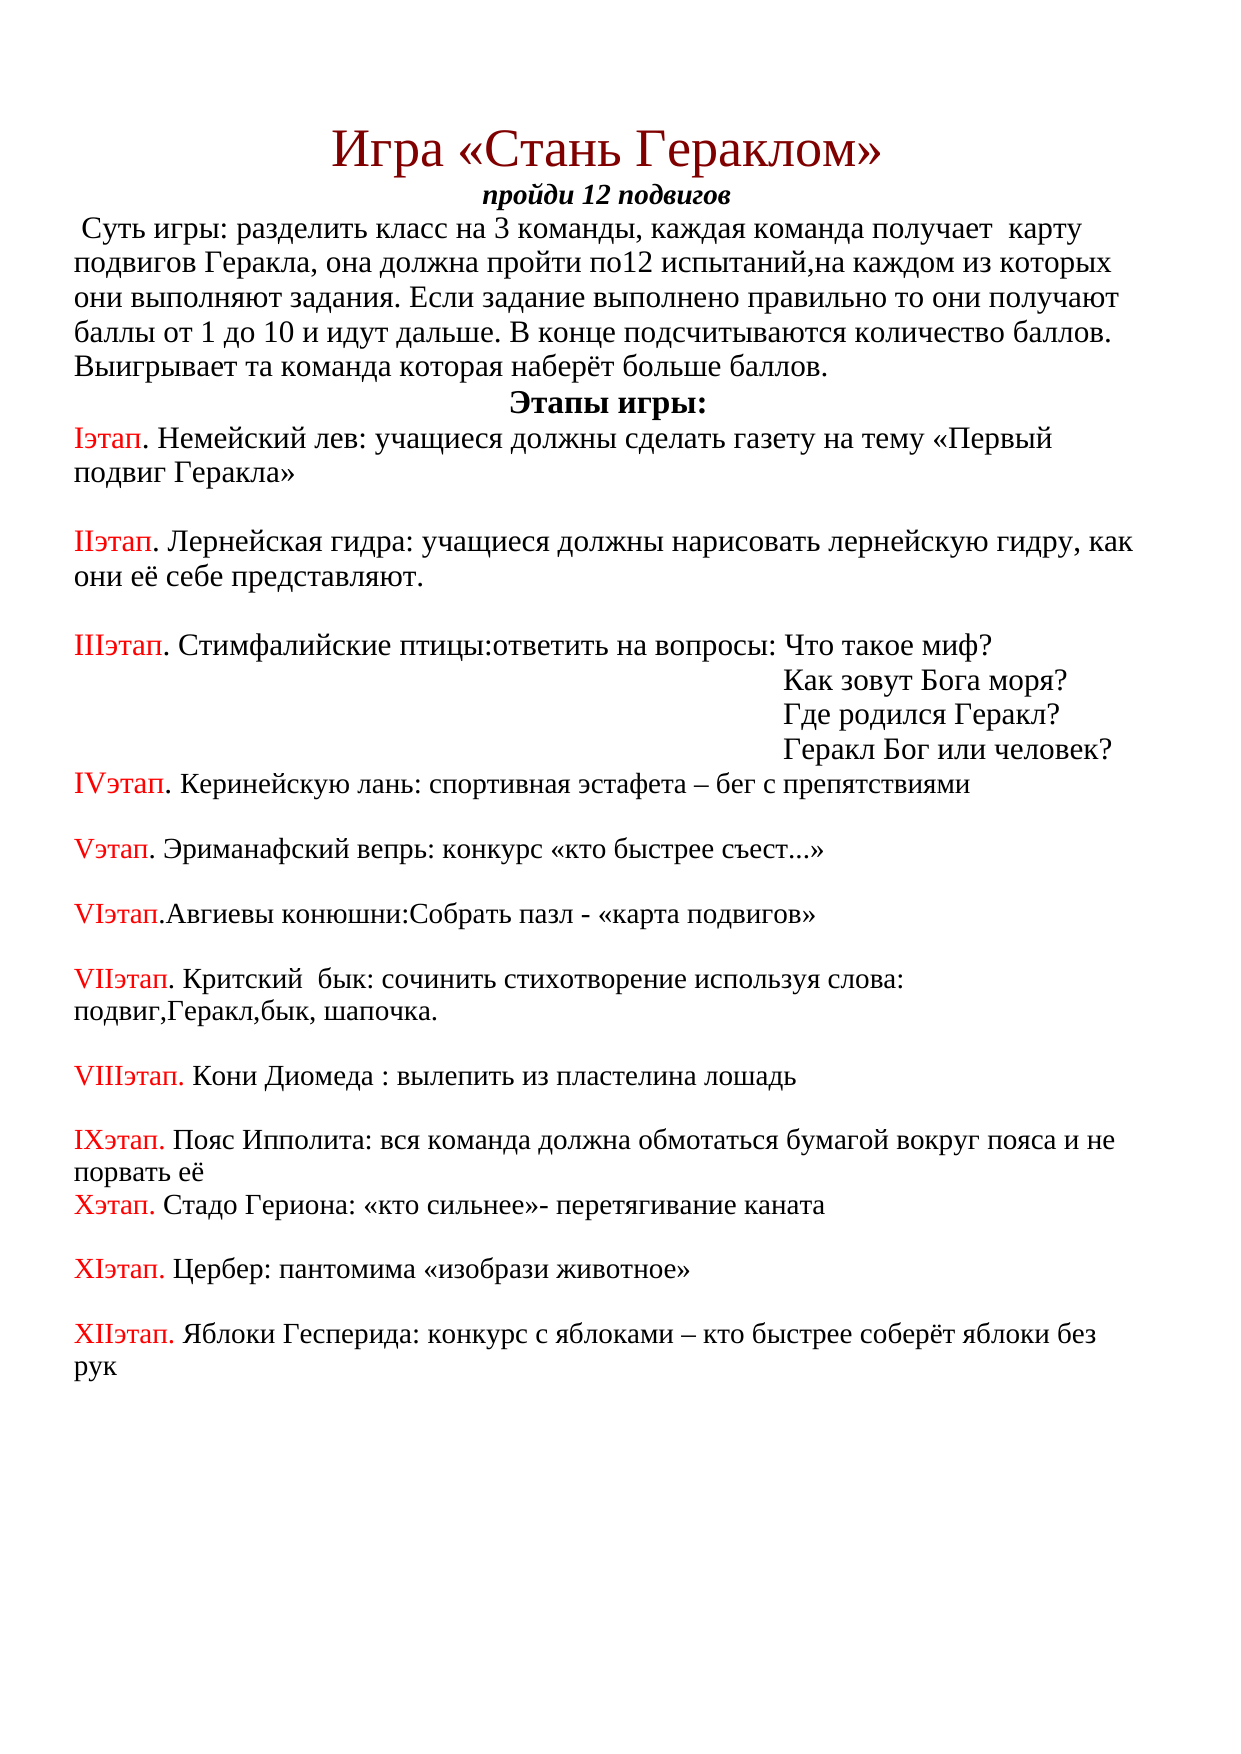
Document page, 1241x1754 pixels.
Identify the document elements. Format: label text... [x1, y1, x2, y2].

text Где родился Геракл? [73, 697, 1142, 731]
text XIэтап. Цербер: пантомима «изобрази животное» [73, 1253, 1142, 1285]
text Xэтап. Стадо Гериона: «кто сильнее»- перетягивание каната [73, 1188, 1142, 1220]
text Суть игры: разделить класс на 3 команды, каждая команда получает карту подвигов Геракла, она должна пройти по12 испытаний,на каждом из которых они выполняют задания. Если задание выполнено правильно то они получают баллы от 1 до 10 и идут дальше. В конце подсчитываются количество баллов. Выигрывает та команда которая наберёт больше баллов. [73, 210, 1142, 383]
text XIIэтап. Яблоки Гесперида: конкурс с яблоками – кто быстрее соберёт яблоки без рук [73, 1317, 1142, 1382]
table_header [74, 1382, 1142, 1409]
text VIэтап.Авгиевы конюшни:Собрать пазл - «карта подвигов» [73, 897, 1142, 930]
text Геракл Бог или человек? [73, 731, 1142, 766]
text IIIэтап. Стимфалийские птицы:ответить на вопросы: Что такое миф? [73, 628, 1142, 662]
text пройди 12 подвигов [73, 178, 1142, 210]
table_header [74, 1444, 1142, 1472]
text Этапы игры: [73, 383, 1142, 420]
text IVэтап. Керинейскую лань: спортивная эстафета – бег с препятствиями [73, 766, 1142, 801]
text IIэтап. Лернейская гидра: учащиеся должны нарисовать лернейскую гидру, как они её себе представляют. [73, 524, 1142, 593]
table_header [74, 1541, 1142, 1569]
text Как зовут Бога моря? [73, 662, 1142, 697]
text IXэтап. Пояс Ипполита: вся команда должна обмотаться бумагой вокруг пояса и не порвать её [73, 1123, 1142, 1188]
text Iэтап. Немейский лев: учащиеся должны сделать газету на тему «Первый подвиг Геракла» [73, 420, 1142, 489]
text Игра «Стань Гераклом» [73, 118, 1142, 178]
text Vэтап. Эриманафский вепрь: конкурс «кто быстрее съест...» [73, 833, 1142, 865]
text VIIIэтап. Кони Диомеда : вылепить из пластелина лошадь [73, 1059, 1142, 1091]
text VIIэтап. Критский бык: сочинить стихотворение используя слова: подвиг,Геракл,бык, шапочка. [73, 962, 1142, 1027]
